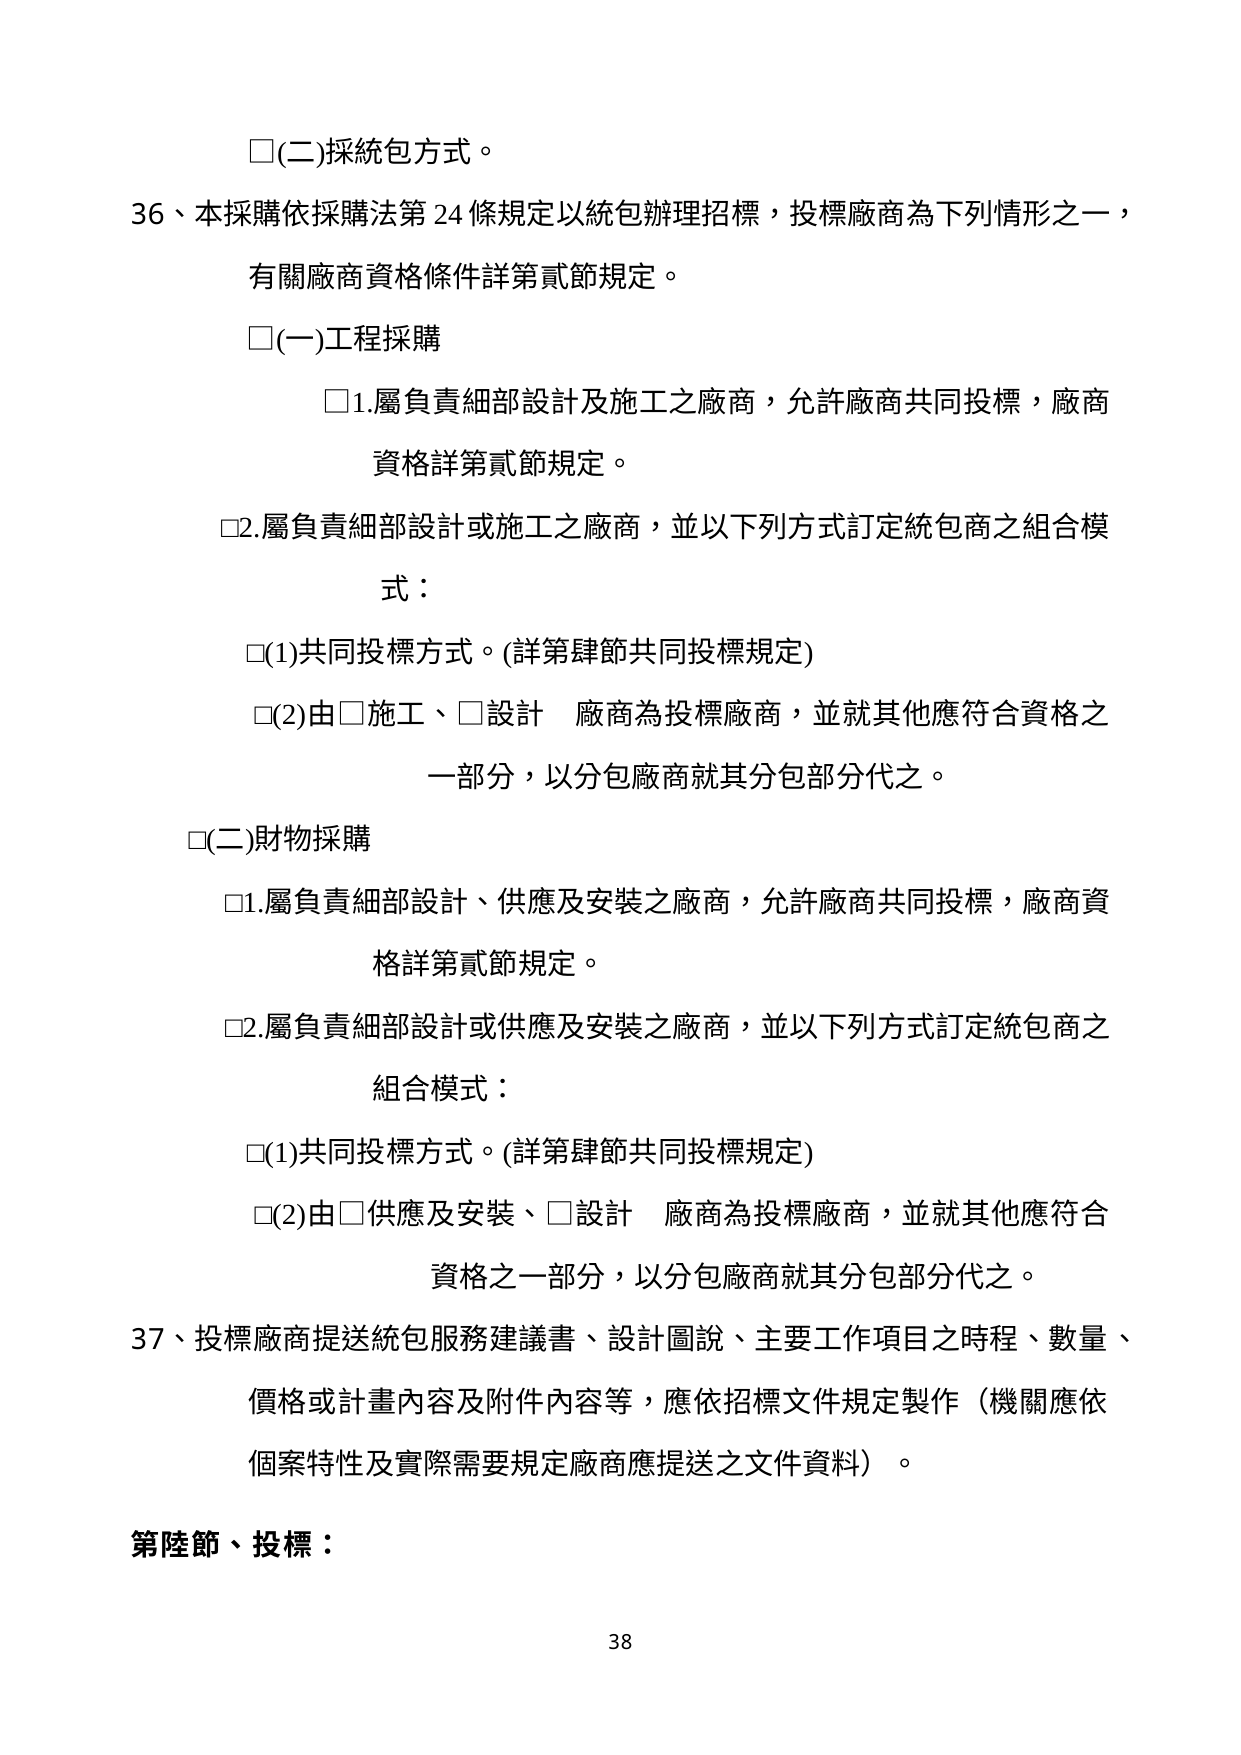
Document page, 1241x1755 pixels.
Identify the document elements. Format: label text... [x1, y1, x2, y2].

text □(一)工程採購 [130, 295, 1110, 358]
list 投標廠商提送統包服務建議書、設計圖說、主要工作項目之時程、數量、價格或計畫內容及附件內容等，應依招標文件規定製作（機關應依個案特性及實際需要規定廠商應提送之文件資料）。 [130, 1295, 1110, 1483]
text □(2)由□施工、□設計 廠商為投標廠商，並就其他應符合資格之一部分，以分包廠商就其分包部分代之。 [130, 670, 1110, 795]
text 第陸節、投標： [130, 1501, 1110, 1564]
text □(1)共同投標方式。(詳第肆節共同投標規定) [130, 608, 1110, 670]
text □(1)共同投標方式。(詳第肆節共同投標規定) [130, 1108, 1110, 1170]
text □2.屬負責細部設計或施工之廠商，並以下列方式訂定統包商之組合模式： [117, 483, 1110, 608]
text □(二)採統包方式。 [189, 108, 1110, 170]
text □(二)財物採購 [130, 795, 1110, 858]
text □2.屬負責細部設計或供應及安裝之廠商，並以下列方式訂定統包商之組合模式： [130, 983, 1110, 1108]
text □(2)由□供應及安裝、□設計 廠商為投標廠商，並就其他應符合資格之一部分，以分包廠商就其分包部分代之。 [130, 1170, 1110, 1295]
text □1.屬負責細部設計及施工之廠商，允許廠商共同投標，廠商資格詳第貳節規定。 [130, 358, 1110, 483]
text □1.屬負責細部設計、供應及安裝之廠商，允許廠商共同投標，廠商資格詳第貳節規定。 [130, 858, 1110, 983]
list 本採購依採購法第24條規定以統包辦理招標，投標廠商為下列情形之一，有關廠商資格條件詳第貳節規定。 [130, 170, 1110, 295]
